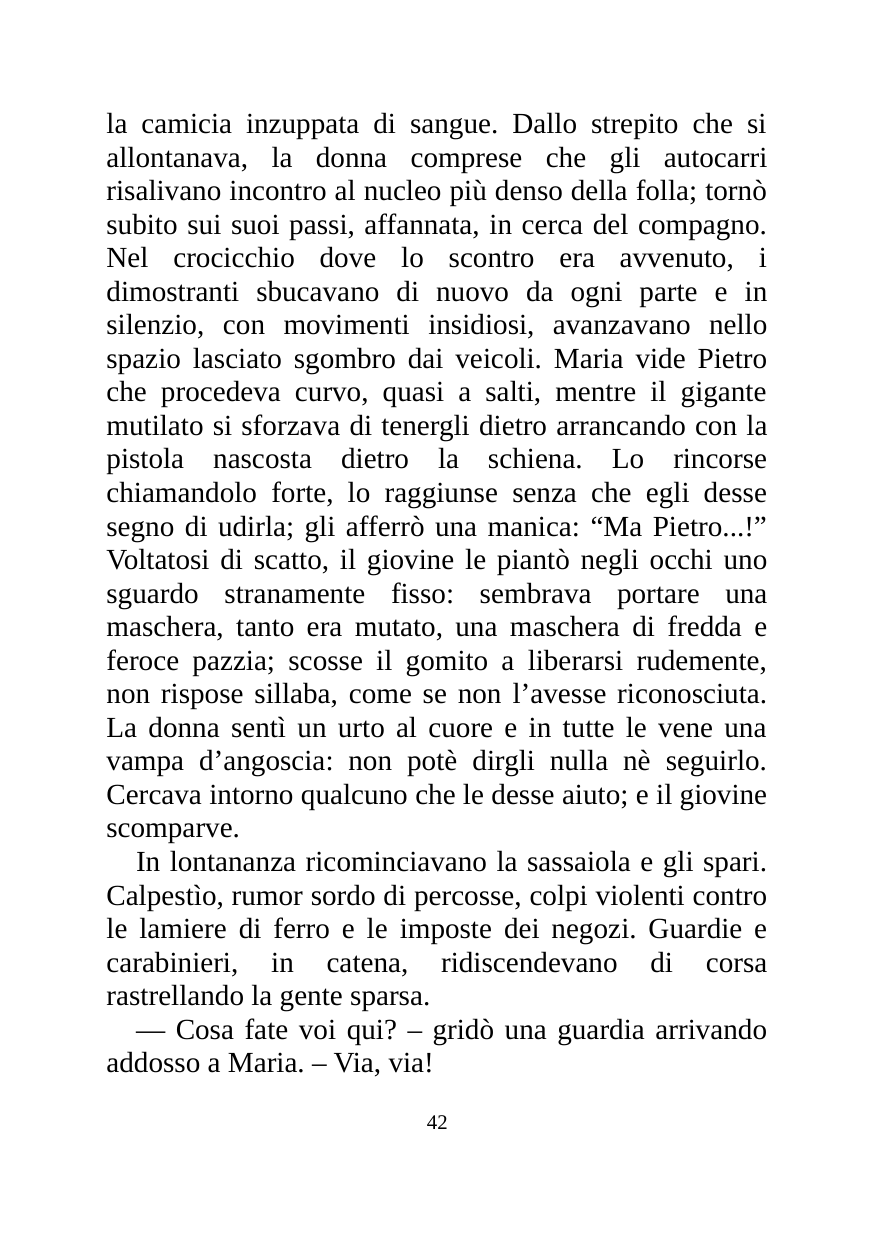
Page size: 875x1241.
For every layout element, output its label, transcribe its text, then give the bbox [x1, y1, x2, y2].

text — Cosa fate voi qui? – gridò una guardia arrivando addosso a Maria. – Via, via! [106, 1012, 768, 1079]
text la camicia inzuppata di sangue. Dallo strepito che si allontanava, la donna comprese che gli autocarri risalivano incontro al nucleo più denso della folla; tornò subito sui suoi passi, affannata, in cerca del compagno. Nel crocicchio dove lo scontro era avvenuto, i dimostranti sbucavano di nuovo da ogni parte e in silenzio, con movimenti insidiosi, avanzavano nello spazio lasciato sgombro dai veicoli. Maria vide Pietro che procedeva curvo, quasi a salti, mentre il gigante mutilato si sforzava di tenergli dietro arrancando con la pistola nascosta dietro la schiena. Lo rincorse chiamandolo forte, lo raggiunse senza che egli desse segno di udirla; gli afferrò una manica: “Ma Pietro...!” Voltatosi di scatto, il giovine le piantò negli occhi uno sguardo stranamente fisso: sembrava portare una maschera, tanto era mutato, una maschera di fredda e feroce pazzia; scosse il gomito a liberarsi rudemente, non rispose sillaba, come se non l’avesse riconosciuta. La donna sentì un urto al cuore e in tutte le vene una vampa d’angoscia: non potè dirgli nulla nè seguirlo. Cercava intorno qualcuno che le desse aiuto; e il giovine scomparve. [106, 106, 768, 844]
text In lontananza ricominciavano la sassaiola e gli spari. Calpestìo, rumor sordo di percosse, colpi violenti contro le lamiere di ferro e le imposte dei negozi. Guardie e carabinieri, in catena, ridiscendevano di corsa rastrellando la gente sparsa. [106, 844, 768, 1012]
